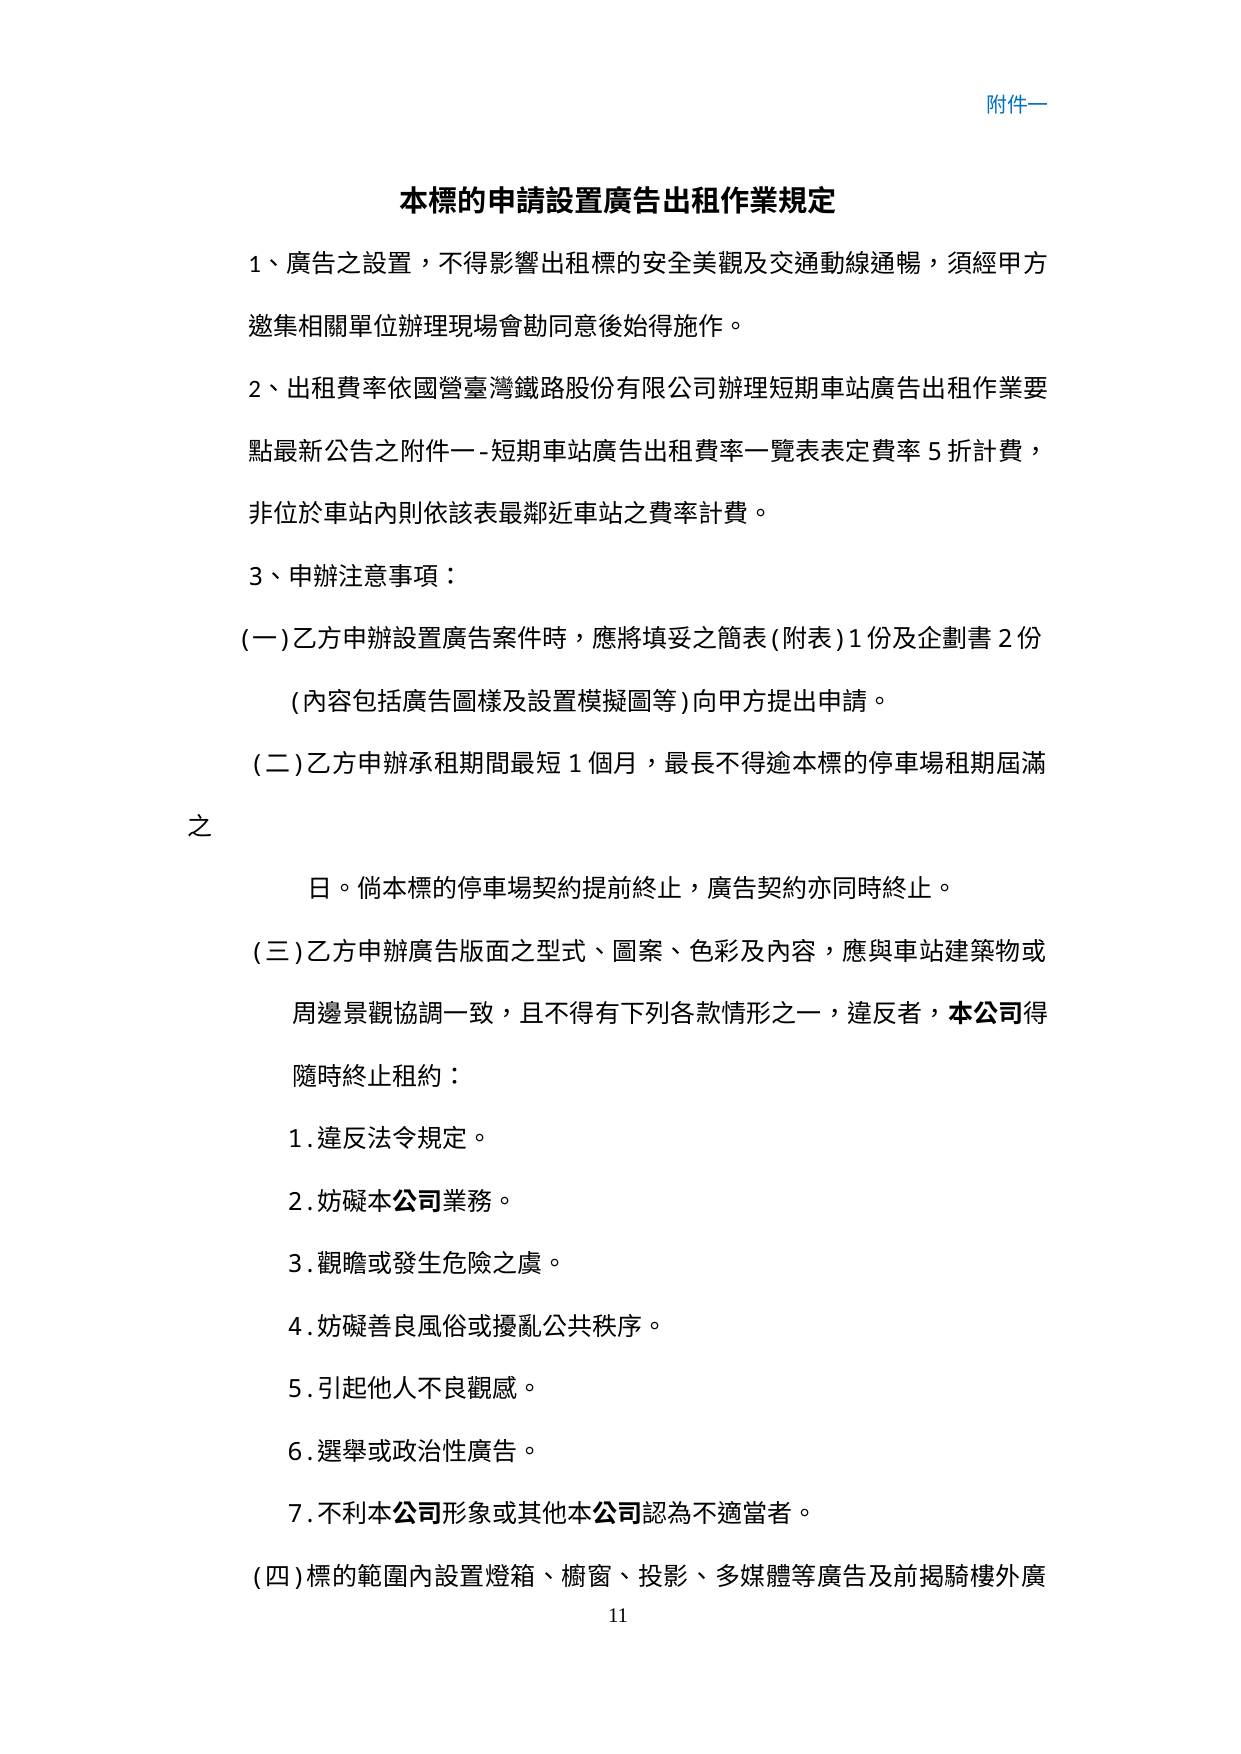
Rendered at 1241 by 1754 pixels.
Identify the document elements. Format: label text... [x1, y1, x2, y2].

list 申辦注意事項： [248, 532, 1048, 595]
text 日。倘本標的停車場契約提前終止，廣告契約亦同時終止。 [187, 845, 1048, 907]
text 1.違反法令規定。 [287, 1095, 1048, 1157]
text 3.觀瞻或發生危險之虞。 [287, 1220, 1048, 1282]
text 本標的申請設置廣告出租作業規定 [187, 157, 1048, 220]
text 2.妨礙本公司業務。 [287, 1157, 1048, 1220]
text (三)乙方申辦廣告版面之型式、圖案、色彩及內容，應與車站建築物或周邊景觀協調一致，且不得有下列各款情形之一，違反者，本公司得隨時終止租約： [187, 907, 1048, 1095]
text (二)乙方申辦承租期間最短1個月，最長不得逾本標的停車場租期屆滿之 [187, 720, 1048, 845]
text (一)乙方申辦設置廣告案件時，應將填妥之簡表(附表)1份及企劃書2份 [237, 595, 1048, 657]
text (四)標的範圍內設置燈箱、櫥窗、投影、多媒體等廣告及前揭騎樓外廣 [187, 1532, 1048, 1595]
text 4.妨礙善良風俗或擾亂公共秩序。 [287, 1282, 1048, 1345]
text 6.選舉或政治性廣告。 [287, 1407, 1048, 1470]
list 廣告之設置，不得影響出租標的安全美觀及交通動線通暢，須經甲方邀集相關單位辦理現場會勘同意後始得施作。 [248, 220, 1048, 345]
list 出租費率依國營臺灣鐵路股份有限公司辦理短期車站廣告出租作業要點最新公告之附件一-短期車站廣告出租費率一覽表表定費率5折計費，非位於車站內則依該表最鄰近車站之費率計費。 [248, 345, 1048, 532]
text (內容包括廣告圖樣及設置模擬圖等)向甲方提出申請。 [287, 657, 1048, 720]
text 5.引起他人不良觀感。 [287, 1345, 1048, 1407]
text 7.不利本公司形象或其他本公司認為不適當者。 [287, 1470, 1048, 1532]
